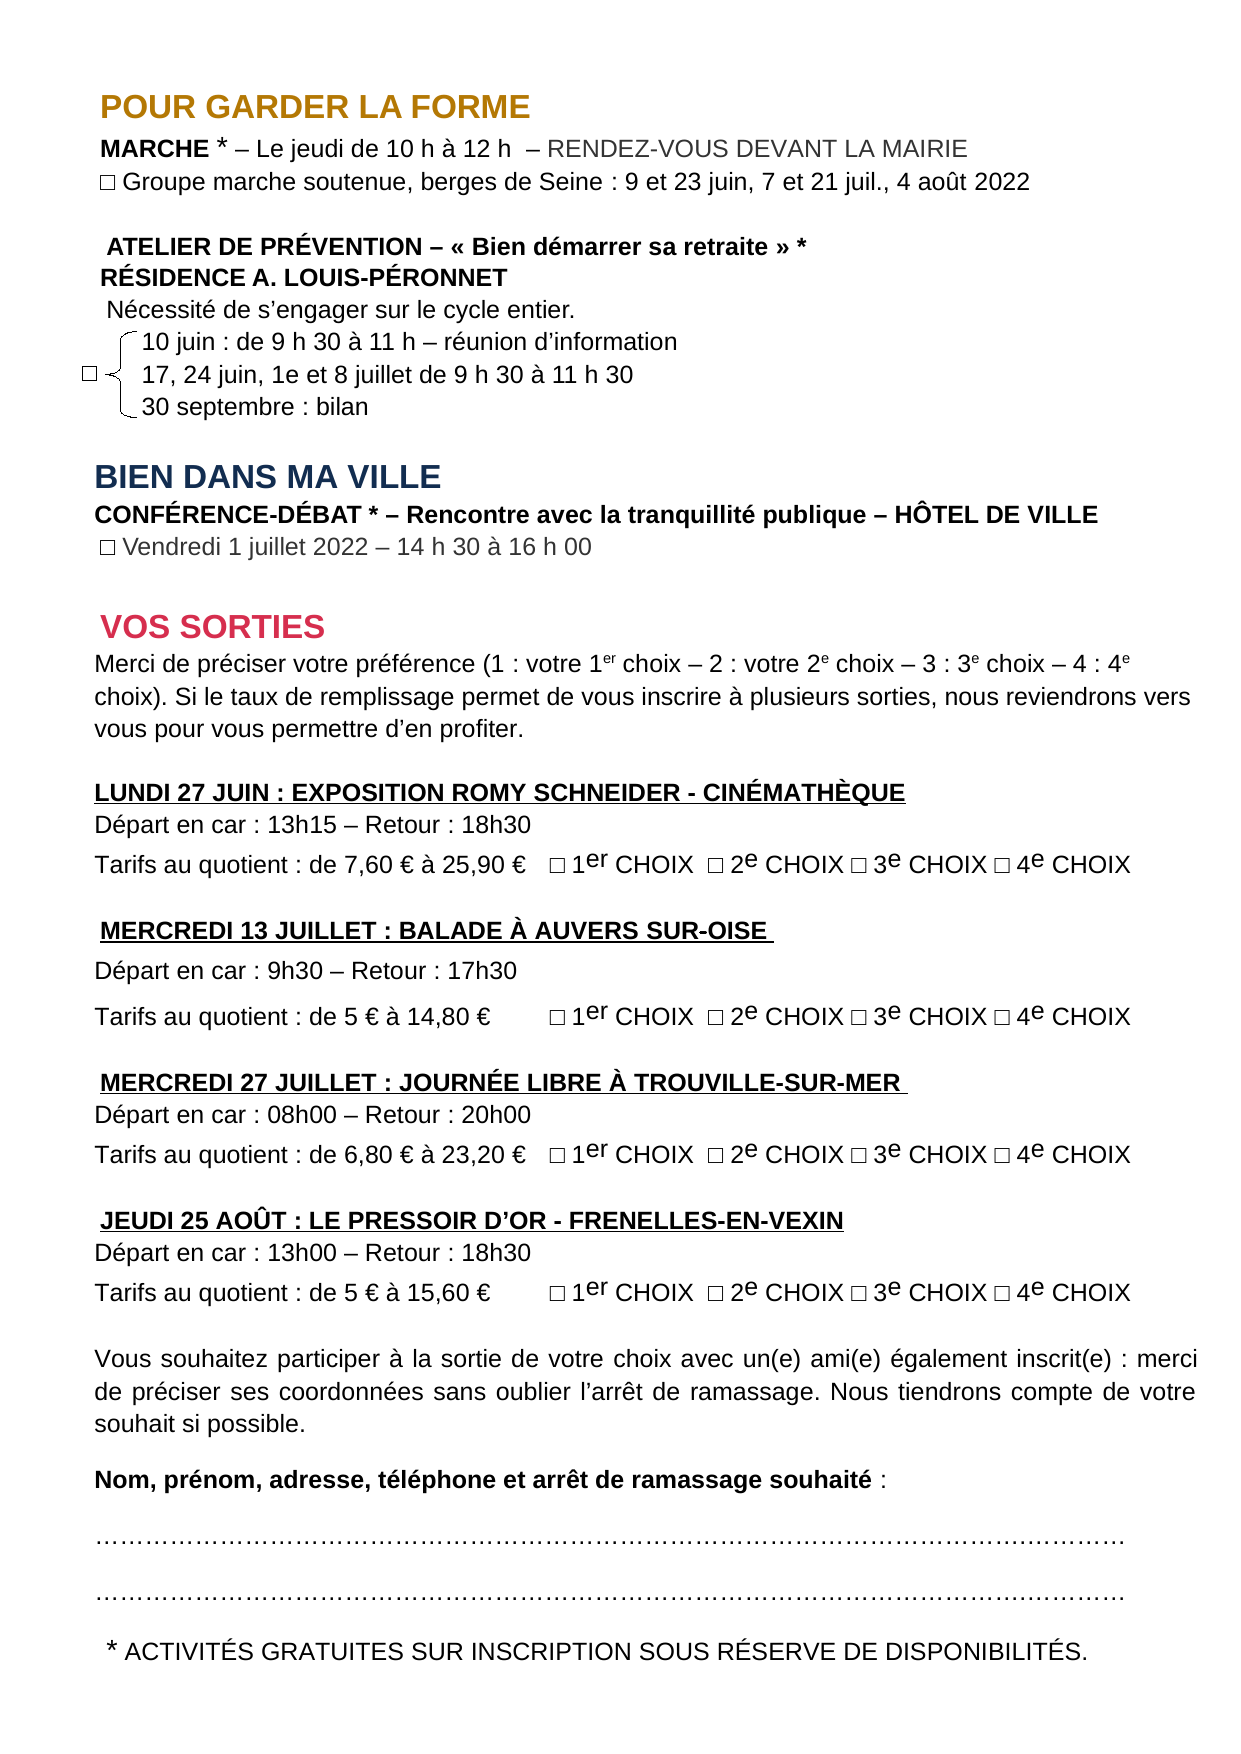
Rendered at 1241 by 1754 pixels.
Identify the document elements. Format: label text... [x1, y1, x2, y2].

list Vous souhaitez participer à la sortie de votre choix avec un(e) ami(e) également inscrit(e) : merci de préciser ses coordonnées sans oublier l’arrêt de ramassage. Nous tiendrons compte de votre souhait si possible. [94, 1345, 1198, 1437]
text Nécessité de s’engager sur le cycle entier. [106, 296, 1198, 324]
text Départ en car : 13h15 – Retour : 18h30 [94, 811, 1198, 839]
list Tarifs au quotient : de 6,80 € à 23,20 € □ 1er CHOIX □ 2e CHOIX □ 3e CHOIX □ 4e CHOIX [94, 1135, 1198, 1169]
text RÉSIDENCE A. LOUIS-PÉRONNET [100, 264, 1198, 292]
text □ Vendredi 1 juillet 2022 – 14 h 30 à 16 h 00 [100, 533, 1198, 561]
text * ACTIVITÉS GRATUITES SUR INSCRIPTION SOUS RÉSERVE DE DISPONIBILITÉS. [106, 1633, 1198, 1666]
text vous pour vous permettre d’en profiter. [94, 714, 1198, 742]
list Tarifs au quotient : de 5 € à 15,60 € □ 1er CHOIX □ 2e CHOIX □ 3e CHOIX □ 4e CHOIX [94, 1273, 1198, 1307]
list Départ en car : 13h00 – Retour : 18h30 [94, 1239, 1198, 1267]
text CONFÉRENCE-DÉBAT * – Rencontre avec la tranquillité publique – HÔTEL DE VILLE [94, 501, 1198, 529]
text Merci de préciser votre préférence (1 : votre 1er choix – 2 : votre 2e choix – 3 : 3e choix – 4 : 4e [94, 650, 1198, 678]
text POUR GARDER LA FORME [100, 88, 1198, 126]
text LUNDI 27 JUIN : EXPOSITION ROMY SCHNEIDER - CINÉMATHÈQUE [94, 779, 1198, 807]
text BIEN DANS MA VILLE [94, 458, 1198, 495]
text choix). Si le taux de remplissage permet de vous inscrire à plusieurs sorties, nous reviendrons vers [94, 682, 1198, 710]
text 30 septembre : bilan [106, 392, 1198, 421]
list ………………………………………………………………………………………………….………… [94, 1577, 1198, 1606]
list MERCREDI 27 JUILLET : JOURNÉE LIBRE À TROUVILLE-SUR-MER [100, 1069, 1198, 1097]
text 10 juin : de 9 h 30 à 11 h – réunion d’information [106, 328, 1198, 356]
text VOS SORTIES [100, 609, 1198, 646]
list Départ en car : 9h30 – Retour : 17h30 [94, 957, 1198, 985]
text MERCREDI 13 JUILLET : BALADE À AUVERS SUR-OISE [100, 917, 1198, 945]
list Départ en car : 08h00 – Retour : 20h00 [94, 1101, 1198, 1129]
text MARCHE * – Le jeudi de 10 h à 12 h – RENDEZ-VOUS DEVANT LA MAIRIE [100, 131, 1198, 164]
text Tarifs au quotient : de 7,60 € à 25,90 € □ 1er CHOIX □ 2e CHOIX □ 3e CHOIX □ 4e CHOIX [94, 845, 1198, 879]
text ATELIER DE PRÉVENTION – « Bien démarrer sa retraite » * [106, 232, 1198, 260]
list JEUDI 25 AOÛT : LE PRESSOIR D’OR - FRENELLES-EN-VEXIN [100, 1207, 1198, 1235]
text □ Groupe marche soutenue, berges de Seine : 9 et 23 juin, 7 et 21 juil., 4 août 2022 [100, 168, 1198, 196]
text 17, 24 juin, 1e et 8 juillet de 9 h 30 à 11 h 30 [106, 360, 1198, 388]
text Tarifs au quotient : de 5 € à 14,80 € □ 1er CHOIX □ 2e CHOIX □ 3e CHOIX □ 4e CHOIX [94, 997, 1198, 1031]
list Nom, prénom, adresse, téléphone et arrêt de ramassage souhaité : ………………………………………………………………………………………………….………… [94, 1465, 1198, 1549]
